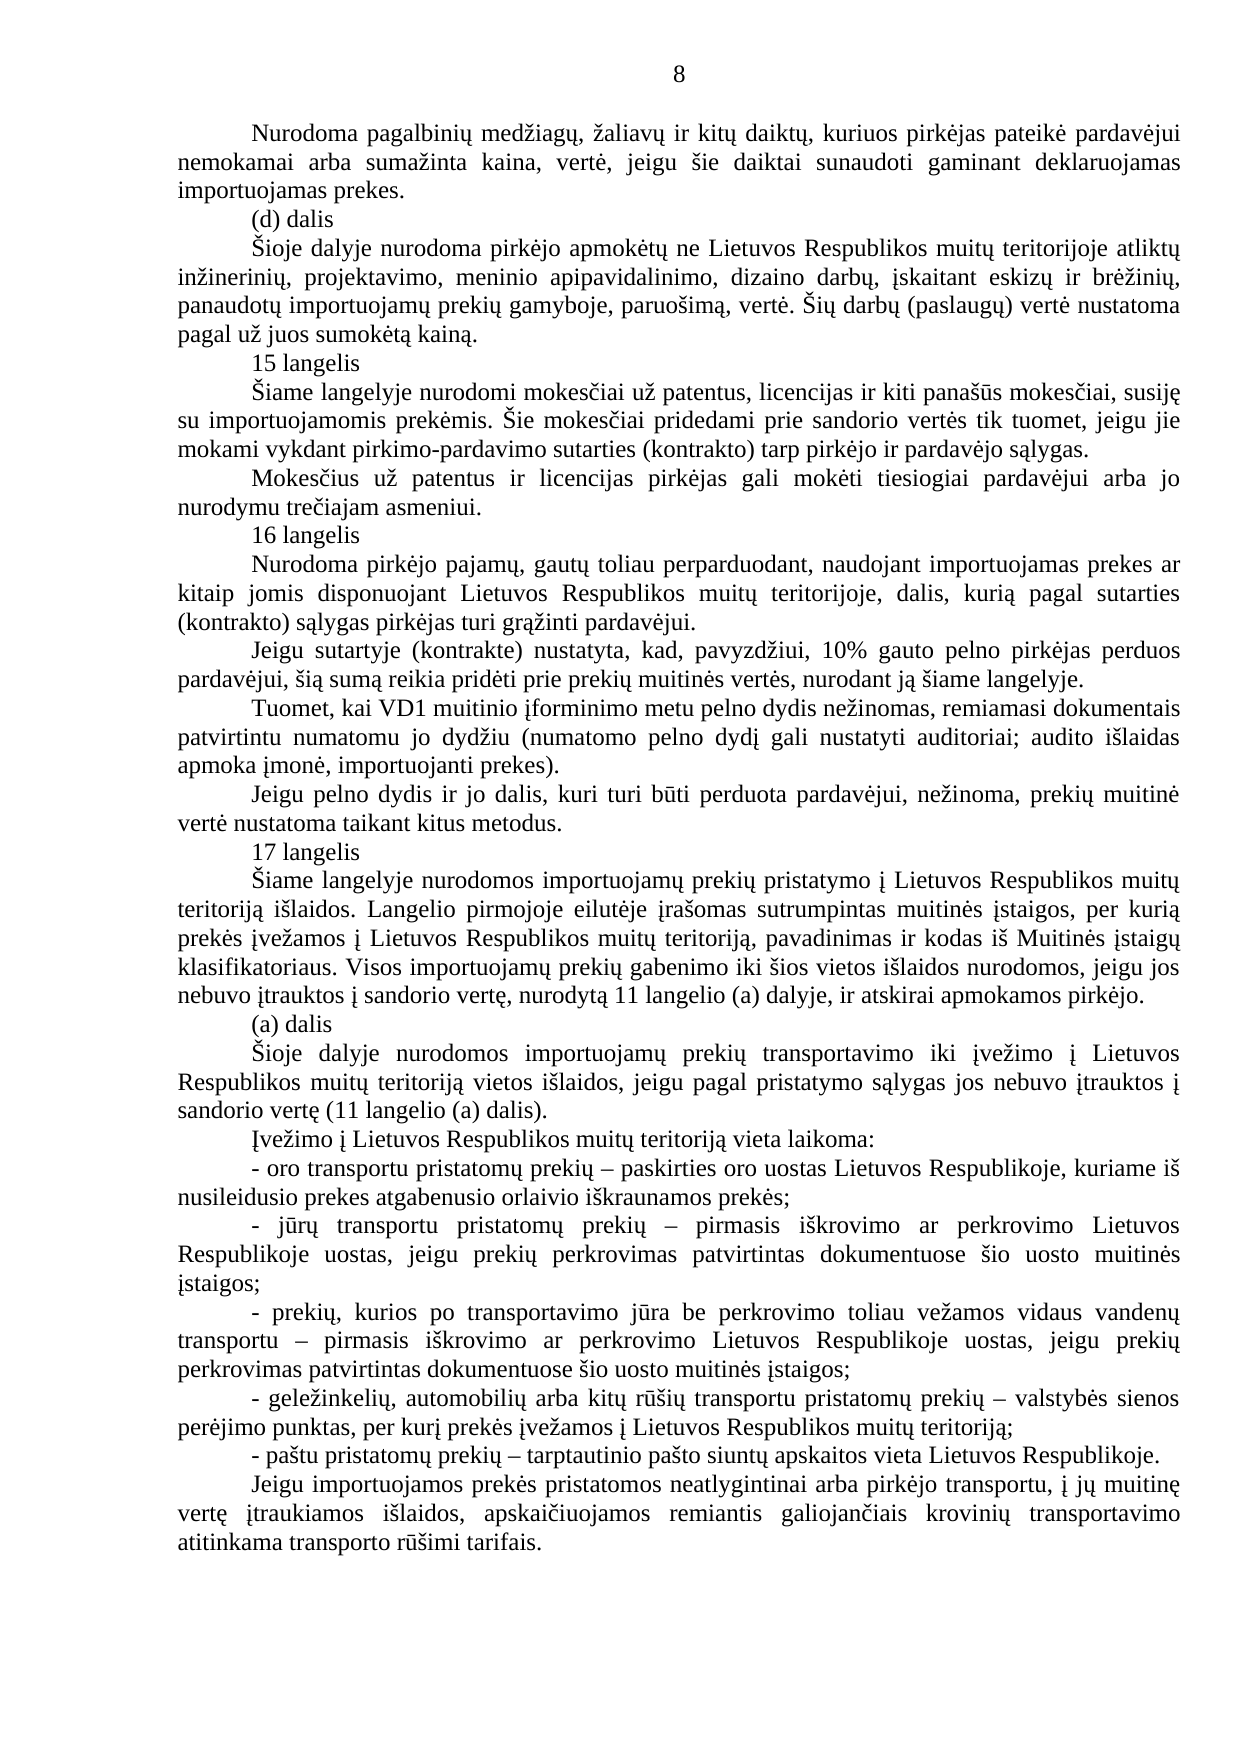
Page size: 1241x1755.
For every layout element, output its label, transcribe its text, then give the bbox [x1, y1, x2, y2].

text 16 langelis [177, 521, 1181, 549]
text Tuomet, kai VD1 muitinio įforminimo metu pelno dydis nežinomas, remiamasi dokumentais patvirtintu numatomu jo dydžiu (numatomo pelno dydį gali nustatyti auditoriai; audito išlaidas apmoka įmonė, importuojanti prekes). [177, 693, 1181, 779]
text Įvežimo į Lietuvos Respublikos muitų teritoriją vieta laikoma: [177, 1124, 1181, 1153]
text Jeigu importuojamos prekės pristatomos neatlygintinai arba pirkėjo transportu, į jų muitinę vertę įtraukiamos išlaidos, apskaičiuojamos remiantis galiojančiais krovinių transportavimo atitinkama transporto rūšimi tarifais. [177, 1469, 1181, 1556]
text - prekių, kurios po transportavimo jūra be perkrovimo toliau vežamos vidaus vandenų transportu – pirmasis iškrovimo ar perkrovimo Lietuvos Respublikoje uostas, jeigu prekių perkrovimas patvirtintas dokumentuose šio uosto muitinės įstaigos; [177, 1297, 1181, 1383]
text 15 langelis [177, 348, 1181, 377]
text 17 langelis [177, 837, 1181, 866]
text Šiame langelyje nurodomos importuojamų prekių pristatymo į Lietuvos Respublikos muitų teritoriją išlaidos. Langelio pirmojoje eilutėje įrašomas sutrumpintas muitinės įstaigos, per kurią prekės įvežamos į Lietuvos Respublikos muitų teritoriją, pavadinimas ir kodas iš Muitinės įstaigų klasifikatoriaus. Visos importuojamų prekių gabenimo iki šios vietos išlaidos nurodomos, jeigu jos nebuvo įtrauktos į sandorio vertę, nurodytą 11 langelio (a) dalyje, ir atskirai apmokamos pirkėjo. [177, 866, 1181, 1009]
text Mokesčius už patentus ir licencijas pirkėjas gali mokėti tiesiogiai pardavėjui arba jo nurodymu trečiajam asmeniui. [177, 463, 1181, 521]
text Šioje dalyje nurodoma pirkėjo apmokėtų ne Lietuvos Respublikos muitų teritorijoje atliktų inžinerinių, projektavimo, meninio apipavidalinimo, dizaino darbų, įskaitant eskizų ir brėžinių, panaudotų importuojamų prekių gamyboje, paruošimą, vertė. Šių darbų (paslaugų) vertė nustatoma pagal už juos sumokėtą kainą. [177, 233, 1181, 348]
text - paštu pristatomų prekių – tarptautinio pašto siuntų apskaitos vieta Lietuvos Respublikoje. [177, 1441, 1181, 1469]
text (d) dalis [177, 204, 1181, 233]
text Jeigu pelno dydis ir jo dalis, kuri turi būti perduota pardavėjui, nežinoma, prekių muitinė vertė nustatoma taikant kitus metodus. [177, 779, 1181, 837]
text (a) dalis [177, 1009, 1181, 1038]
text Jeigu sutartyje (kontrakte) nustatyta, kad, pavyzdžiui, 10% gauto pelno pirkėjas perduos pardavėjui, šią sumą reikia pridėti prie prekių muitinės vertės, nurodant ją šiame langelyje. [177, 636, 1181, 693]
text - jūrų transportu pristatomų prekių – pirmasis iškrovimo ar perkrovimo Lietuvos Respublikoje uostas, jeigu prekių perkrovimas patvirtintas dokumentuose šio uosto muitinės įstaigos; [177, 1211, 1181, 1297]
text - oro transportu pristatomų prekių – paskirties oro uostas Lietuvos Respublikoje, kuriame iš nusileidusio prekes atgabenusio orlaivio iškraunamos prekės; [177, 1153, 1181, 1211]
text Nurodoma pirkėjo pajamų, gautų toliau perparduodant, naudojant importuojamas prekes ar kitaip jomis disponuojant Lietuvos Respublikos muitų teritorijoje, dalis, kurią pagal sutarties (kontrakto) sąlygas pirkėjas turi grąžinti pardavėjui. [177, 549, 1181, 636]
text Šioje dalyje nurodomos importuojamų prekių transportavimo iki įvežimo į Lietuvos Respublikos muitų teritoriją vietos išlaidos, jeigu pagal pristatymo sąlygas jos nebuvo įtrauktos į sandorio vertę (11 langelio (a) dalis). [177, 1038, 1181, 1124]
text - geležinkelių, automobilių arba kitų rūšių transportu pristatomų prekių – valstybės sienos perėjimo punktas, per kurį prekės įvežamos į Lietuvos Respublikos muitų teritoriją; [177, 1383, 1181, 1441]
text Nurodoma pagalbinių medžiagų, žaliavų ir kitų daiktų, kuriuos pirkėjas pateikė pardavėjui nemokamai arba sumažinta kaina, vertė, jeigu šie daiktai sunaudoti gaminant deklaruojamas importuojamas prekes. [177, 118, 1181, 204]
text Šiame langelyje nurodomi mokesčiai už patentus, licencijas ir kiti panašūs mokesčiai, susiję su importuojamomis prekėmis. Šie mokesčiai pridedami prie sandorio vertės tik tuomet, jeigu jie mokami vykdant pirkimo-pardavimo sutarties (kontrakto) tarp pirkėjo ir pardavėjo sąlygas. [177, 377, 1181, 463]
